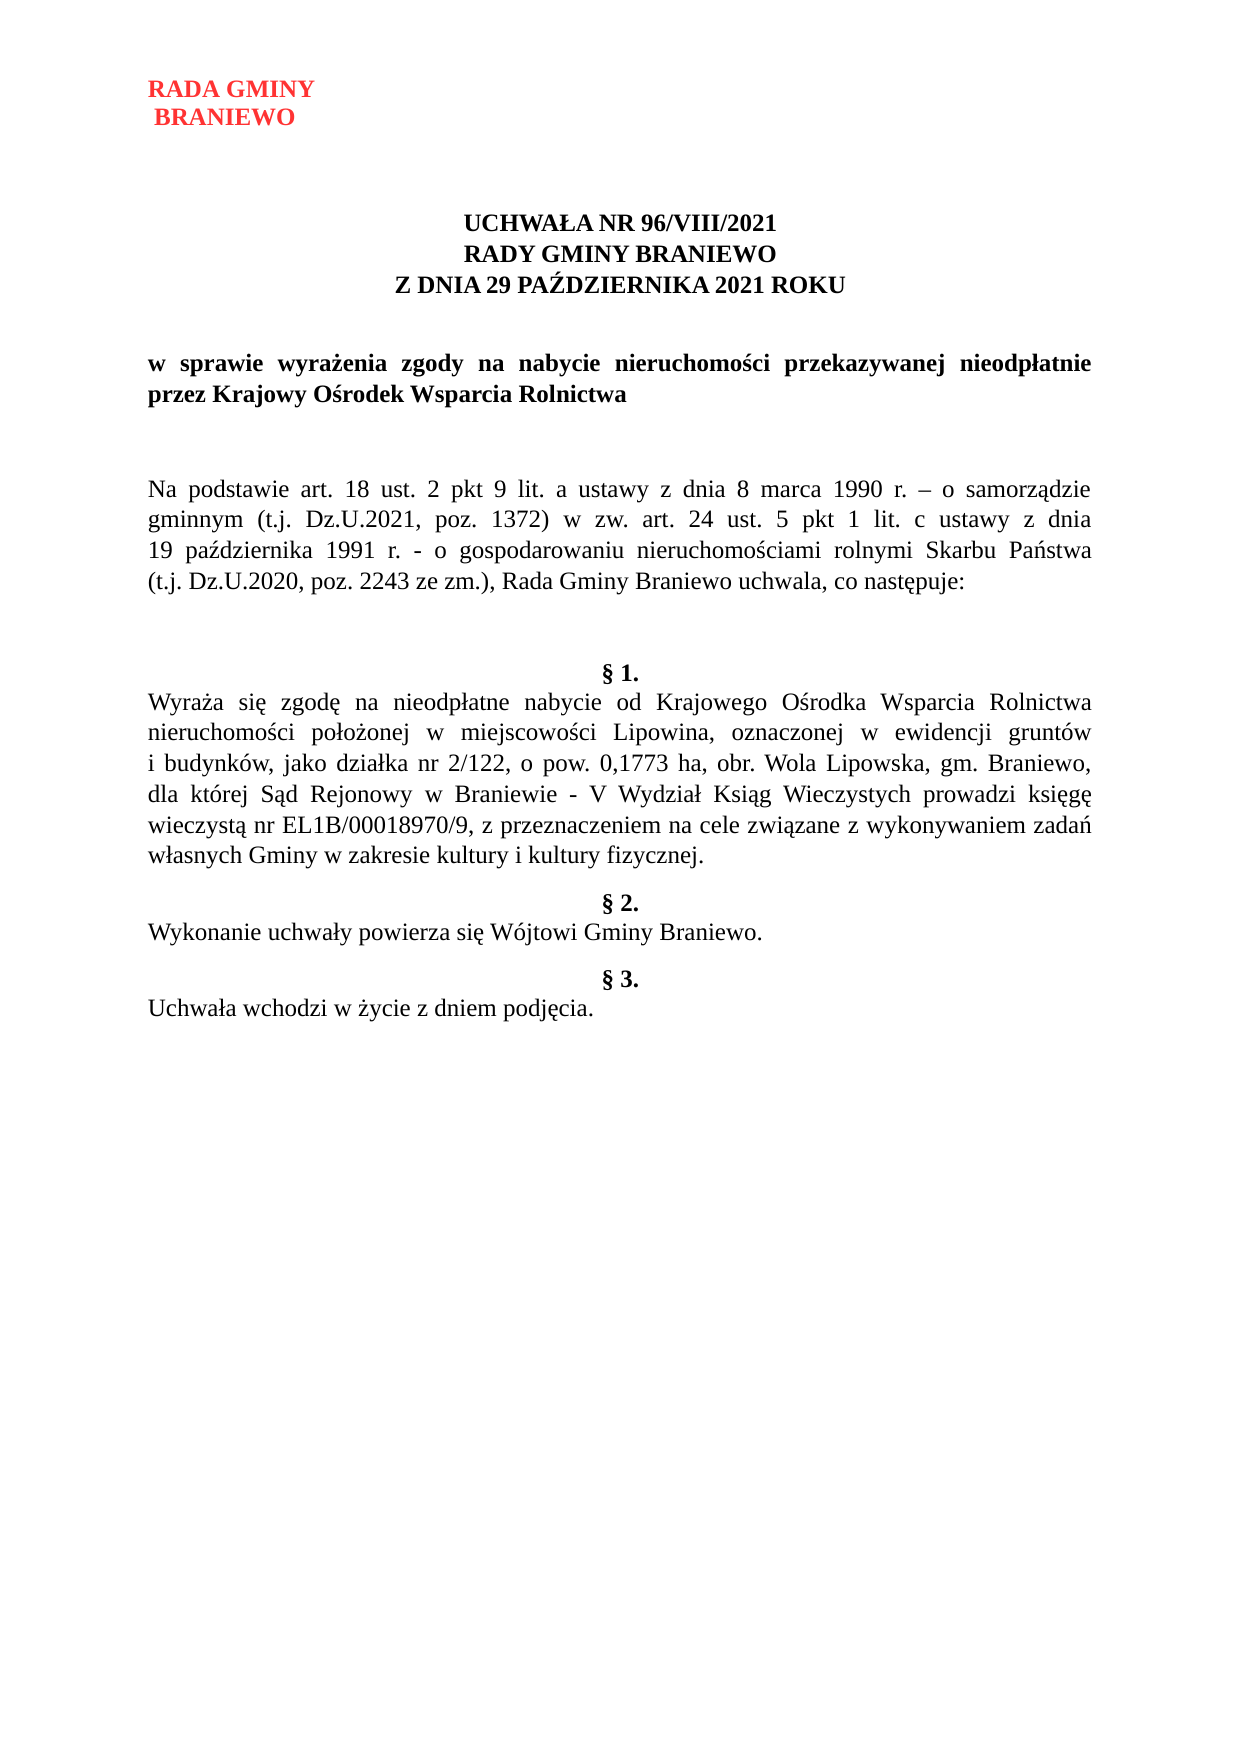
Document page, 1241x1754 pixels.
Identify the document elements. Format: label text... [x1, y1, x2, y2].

text w sprawie wyrażenia zgody na nabycie nieruchomości przekazywanej nieodpłatnie przez Krajowy Ośrodek Wsparcia Rolnictwa [148, 348, 1093, 408]
text Na podstawie art. 18 ust. 2 pkt 9 lit. a ustawy z dnia 8 marca 1990 r. – o samorządzie gminnym (t.j. Dz.U.2021, poz. 1372) w zw. art. 24 ust. 5 pkt 1 lit. c ustawy z dnia 19 października 1991 r. - o gospodarowaniu nieruchomościami rolnymi Skarbu Państwa (t.j. Dz.U.2020, poz. 2243 ze zm.), Rada Gminy Braniewo uchwala, co następuje: [148, 474, 1093, 594]
text RADY GMINY BRANIEWO [148, 239, 1093, 268]
text § 2. [148, 888, 1093, 917]
text § 1. [148, 658, 1093, 687]
text Wyraża się zgodę na nieodpłatne nabycie od Krajowego Ośrodka Wsparcia Rolnictwa nieruchomości położonej w miejscowości Lipowina, oznaczonej w ewidencji gruntów i budynków, jako działka nr 2/122, o pow. 0,1773 ha, obr. Wola Lipowska, gm. Braniewo, dla której Sąd Rejonowy w Braniewie - V Wydział Ksiąg Wieczystych prowadzi księgę wieczystą nr EL1B/00018970/9, z przeznaczeniem na cele związane z wykonywaniem zadań własnych Gminy w zakresie kultury i kultury fizycznej. [148, 687, 1093, 869]
text UCHWAŁA NR 96/VIII/2021 [148, 208, 1093, 237]
text Z DNIA 29 PAŹDZIERNIKA 2021 ROKU [148, 270, 1093, 299]
text Wykonanie uchwały powierza się Wójtowi Gminy Braniewo. [148, 917, 1093, 945]
text Uchwała wchodzi w życie z dniem podjęcia. [148, 993, 1093, 1021]
text § 3. [148, 964, 1093, 993]
